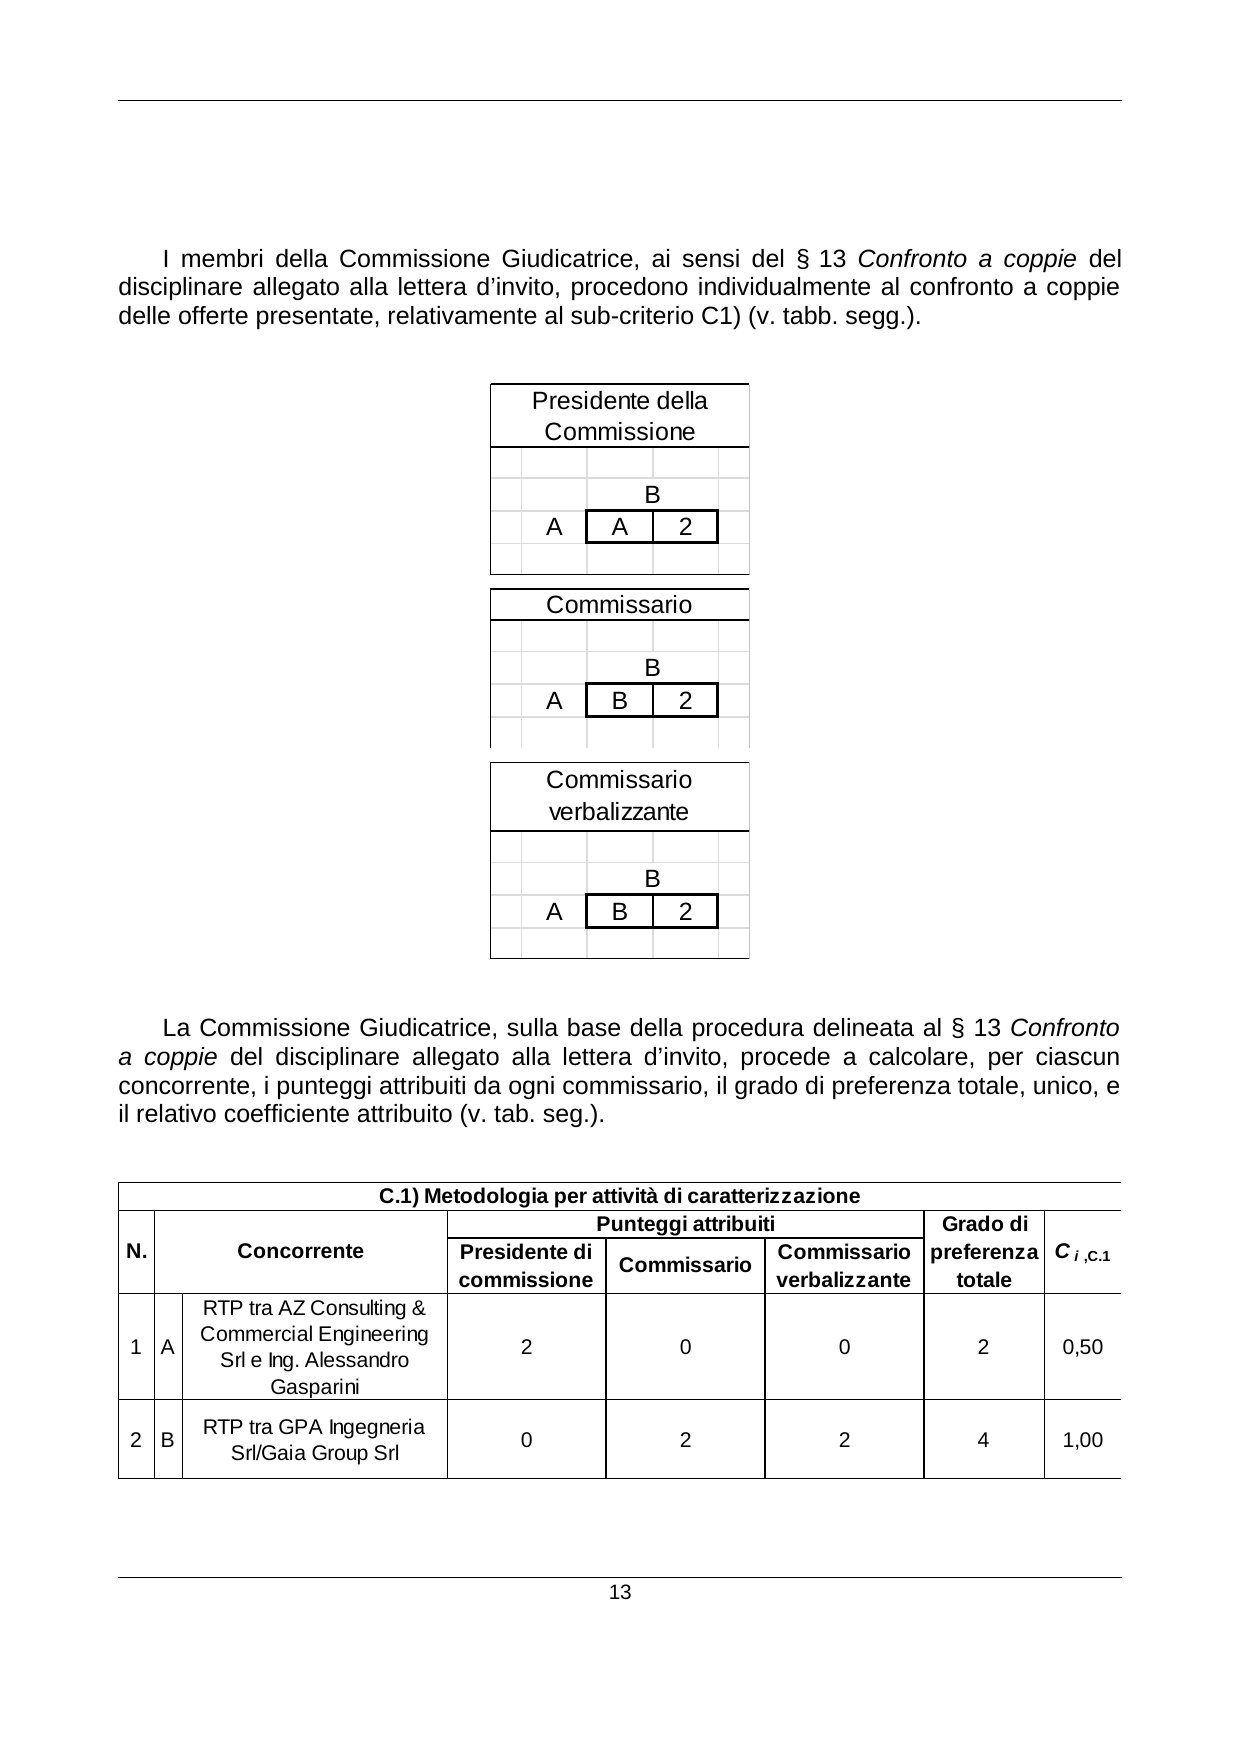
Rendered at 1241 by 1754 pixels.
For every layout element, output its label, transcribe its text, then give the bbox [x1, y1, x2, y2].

text La Commissione Giudicatrice, sulla base della procedura delineata al § 13 Confronto a coppie del disciplinare allegato alla lettera d’invito, procede a calcolare, per ciascun concorrente, i punteggi attribuiti da ogni commissario, il grado di preferenza totale, unico, e il relativo coefficiente attribuito (v. tab. seg.). [118, 1013, 1122, 1128]
text I membri della Commissione Giudicatrice, ai sensi del § 13 Confronto a coppie del disciplinare allegato alla lettera d’invito, procedono individualmente al confronto a coppie delle offerte presentate, relativamente al sub-criterio C1) (v. tabb. segg.). [118, 243, 1122, 330]
